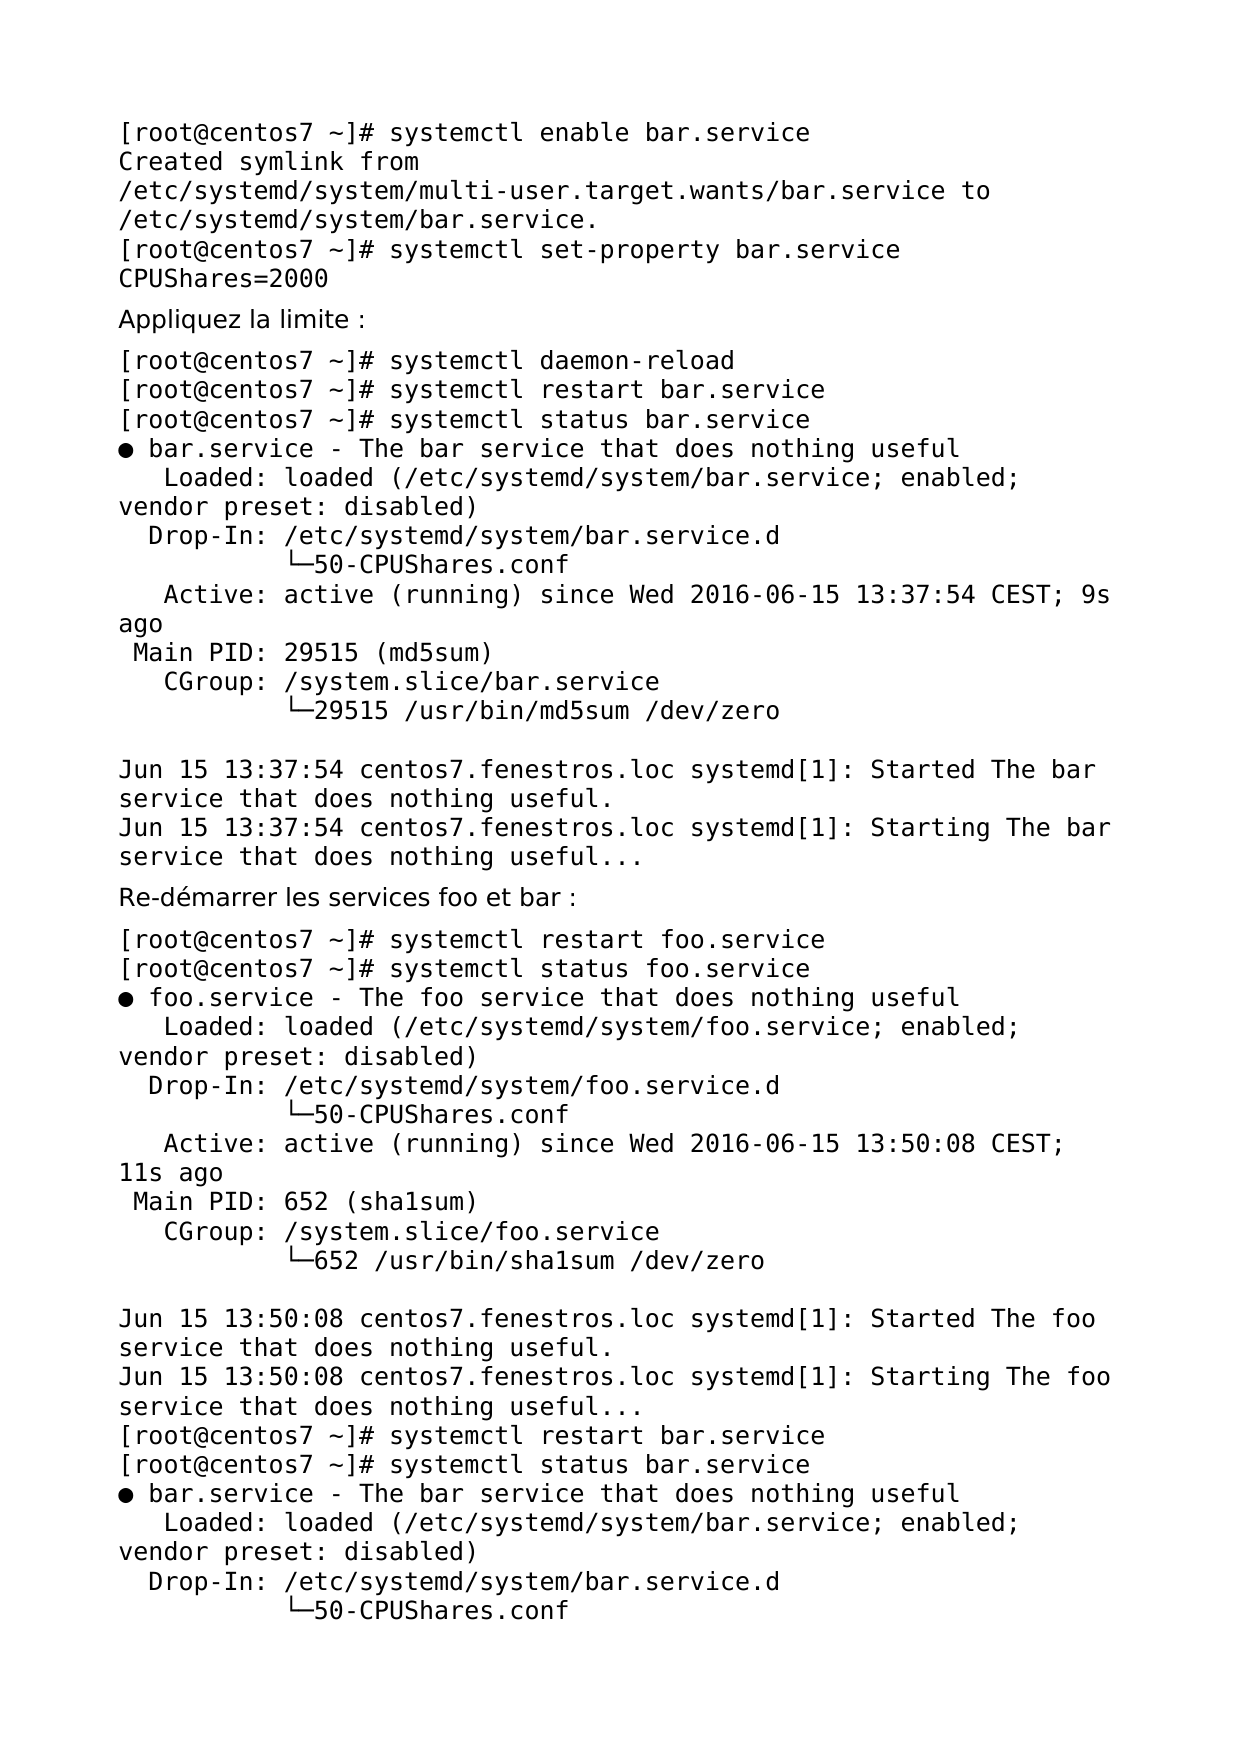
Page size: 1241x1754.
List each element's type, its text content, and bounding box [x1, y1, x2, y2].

text Re-démarrer les services foo et bar : [118, 883, 1122, 912]
text [root@centos7 ~]# systemctl daemon-reload [root@centos7 ~]# systemctl restart bar.service [root@centos7 ~]# systemctl status bar.service ● bar.service - The bar service that does nothing useful Loaded: loaded (/etc/systemd/system/bar.service; enabled; vendor preset: disabled) Drop-In: /etc/systemd/system/bar.service.d └─50-CPUShares.conf Active: active (running) since Wed 2016-06-15 13:37:54 CEST; 9s ago Main PID: 29515 (md5sum) CGroup: /system.slice/bar.service └─29515 /usr/bin/md5sum /dev/zero Jun 15 13:37:54 centos7.fenestros.loc systemd[1]: Started The bar service that does nothing useful. Jun 15 13:37:54 centos7.fenestros.loc systemd[1]: Starting The bar service that does nothing useful... [118, 347, 1122, 872]
text Appliquez la limite : [118, 305, 1122, 334]
text [root@centos7 ~]# systemctl restart foo.service [root@centos7 ~]# systemctl status foo.service ● foo.service - The foo service that does nothing useful Loaded: loaded (/etc/systemd/system/foo.service; enabled; vendor preset: disabled) Drop-In: /etc/systemd/system/foo.service.d └─50-CPUShares.conf Active: active (running) since Wed 2016-06-15 13:50:08 CEST; 11s ago Main PID: 652 (sha1sum) CGroup: /system.slice/foo.service └─652 /usr/bin/sha1sum /dev/zero Jun 15 13:50:08 centos7.fenestros.loc systemd[1]: Started The foo service that does nothing useful. Jun 15 13:50:08 centos7.fenestros.loc systemd[1]: Starting The foo service that does nothing useful... [root@centos7 ~]# systemctl restart bar.service [root@centos7 ~]# systemctl status bar.service ● bar.service - The bar service that does nothing useful Loaded: loaded (/etc/systemd/system/bar.service; enabled; vendor preset: disabled) Drop-In: /etc/systemd/system/bar.service.d └─50-CPUShares.conf [118, 925, 1122, 1625]
text [root@centos7 ~]# systemctl enable bar.service Created symlink from /etc/systemd/system/multi-user.target.wants/bar.service to /etc/systemd/system/bar.service. [root@centos7 ~]# systemctl set-property bar.service CPUShares=2000 [118, 118, 1122, 293]
